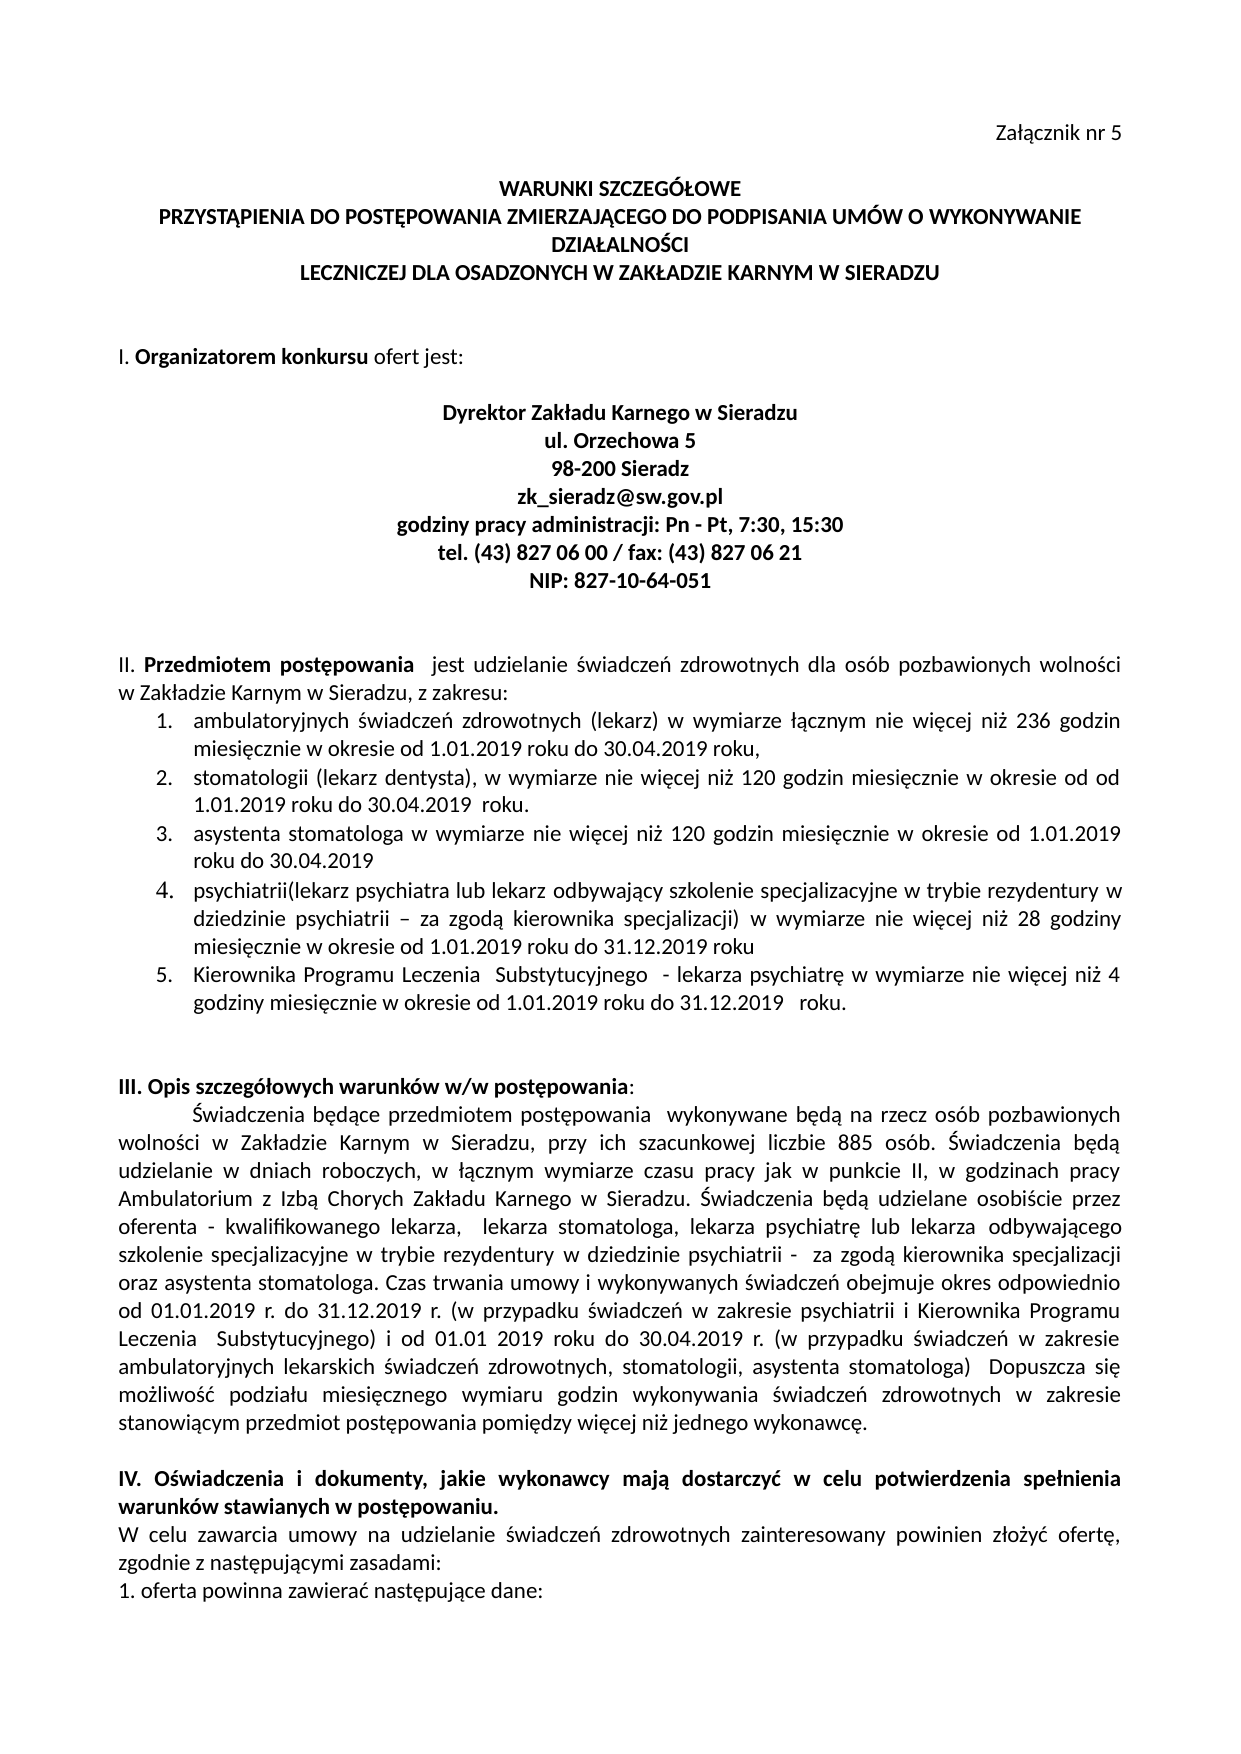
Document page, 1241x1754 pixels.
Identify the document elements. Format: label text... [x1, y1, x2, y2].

text III. Opis szczegółowych warunków w/w postępowania: [118, 1072, 1122, 1100]
text II. Przedmiotem postępowania jest udzielanie świadczeń zdrowotnych dla osób pozbawionych wolności w Zakładzie Karnym w Sieradzu, z zakresu: [118, 651, 1122, 707]
list Kierownika Programu Leczenia Substytucyjnego - lekarza psychiatrę w wymiarze nie więcej niż 4 godziny miesięcznie w okresie od 1.01.2019 roku do 31.12.2019 roku. [156, 960, 1122, 1016]
text Dyrektor Zakładu Karnego w Sieradzu [118, 398, 1122, 426]
list psychiatrii(lekarz psychiatra lub lekarz odbywający szkolenie specjalizacyjne w trybie rezydentury w dziedzinie psychiatrii – za zgodą kierownika specjalizacji) w wymiarze nie więcej niż 28 godziny miesięcznie w okresie od 1.01.2019 roku do 31.12.2019 roku [156, 875, 1122, 960]
text godziny pracy administracji: Pn - Pt, 7:30, 15:30 [118, 510, 1122, 538]
list asystenta stomatologa w wymiarze nie więcej niż 120 godzin miesięcznie w okresie od 1.01.2019 roku do 30.04.2019 [156, 819, 1122, 875]
text WARUNKI SZCZEGÓŁOWE [118, 174, 1122, 202]
text 98-200 Sieradz [118, 454, 1122, 482]
text IV. Oświadczenia i dokumenty, jakie wykonawcy mają dostarczyć w celu potwierdzenia spełnienia warunków stawianych w postępowaniu. [118, 1464, 1122, 1520]
text I. Organizatorem konkursu ofert jest: [118, 342, 1122, 370]
text NIP: 827-10-64-051 [118, 566, 1122, 594]
text tel. (43) 827 06 00 / fax: (43) 827 06 21 [118, 538, 1122, 566]
text LECZNICZEJ DLA OSADZONYCH W ZAKŁADZIE KARNYM W SIERADZU [118, 258, 1122, 286]
text Załącznik nr 5 [118, 118, 1122, 146]
text PRZYSTĄPIENIA DO POSTĘPOWANIA ZMIERZAJĄCEGO DO PODPISANIA UMÓW O WYKONYWANIE DZIAŁALNOŚCI [118, 202, 1122, 258]
text ul. Orzechowa 5 [118, 426, 1122, 454]
list stomatologii (lekarz dentysta), w wymiarze nie więcej niż 120 godzin miesięcznie w okresie od od 1.01.2019 roku do 30.04.2019 roku. [156, 763, 1122, 819]
list ambulatoryjnych świadczeń zdrowotnych (lekarz) w wymiarze łącznym nie więcej niż 236 godzin miesięcznie w okresie od 1.01.2019 roku do 30.04.2019 roku, [156, 707, 1122, 763]
text Świadczenia będące przedmiotem postępowania wykonywane będą na rzecz osób pozbawionych wolności w Zakładzie Karnym w Sieradzu, przy ich szacunkowej liczbie 885 osób. Świadczenia będą udzielanie w dniach roboczych, w łącznym wymiarze czasu pracy jak w punkcie II, w godzinach pracy Ambulatorium z Izbą Chorych Zakładu Karnego w Sieradzu. Świadczenia będą udzielane osobiście przez oferenta - kwalifikowanego lekarza, lekarza stomatologa, lekarza psychiatrę lub lekarza odbywającego szkolenie specjalizacyjne w trybie rezydentury w dziedzinie psychiatrii - za zgodą kierownika specjalizacji oraz asystenta stomatologa. Czas trwania umowy i wykonywanych świadczeń obejmuje okres odpowiednio od 01.01.2019 r. do 31.12.2019 r. (w przypadku świadczeń w zakresie psychiatrii i Kierownika Programu Leczenia Substytucyjnego) i od 01.01 2019 roku do 30.04.2019 r. (w przypadku świadczeń w zakresie ambulatoryjnych lekarskich świadczeń zdrowotnych, stomatologii, asystenta stomatologa) Dopuszcza się możliwość podziału miesięcznego wymiaru godzin wykonywania świadczeń zdrowotnych w zakresie stanowiącym przedmiot postępowania pomiędzy więcej niż jednego wykonawcę. [118, 1100, 1122, 1436]
text zk_sieradz@sw.gov.pl [118, 482, 1122, 510]
text 1. oferta powinna zawierać następujące dane: [118, 1576, 1122, 1604]
text W celu zawarcia umowy na udzielanie świadczeń zdrowotnych zainteresowany powinien złożyć ofertę, zgodnie z następującymi zasadami: [118, 1520, 1122, 1576]
